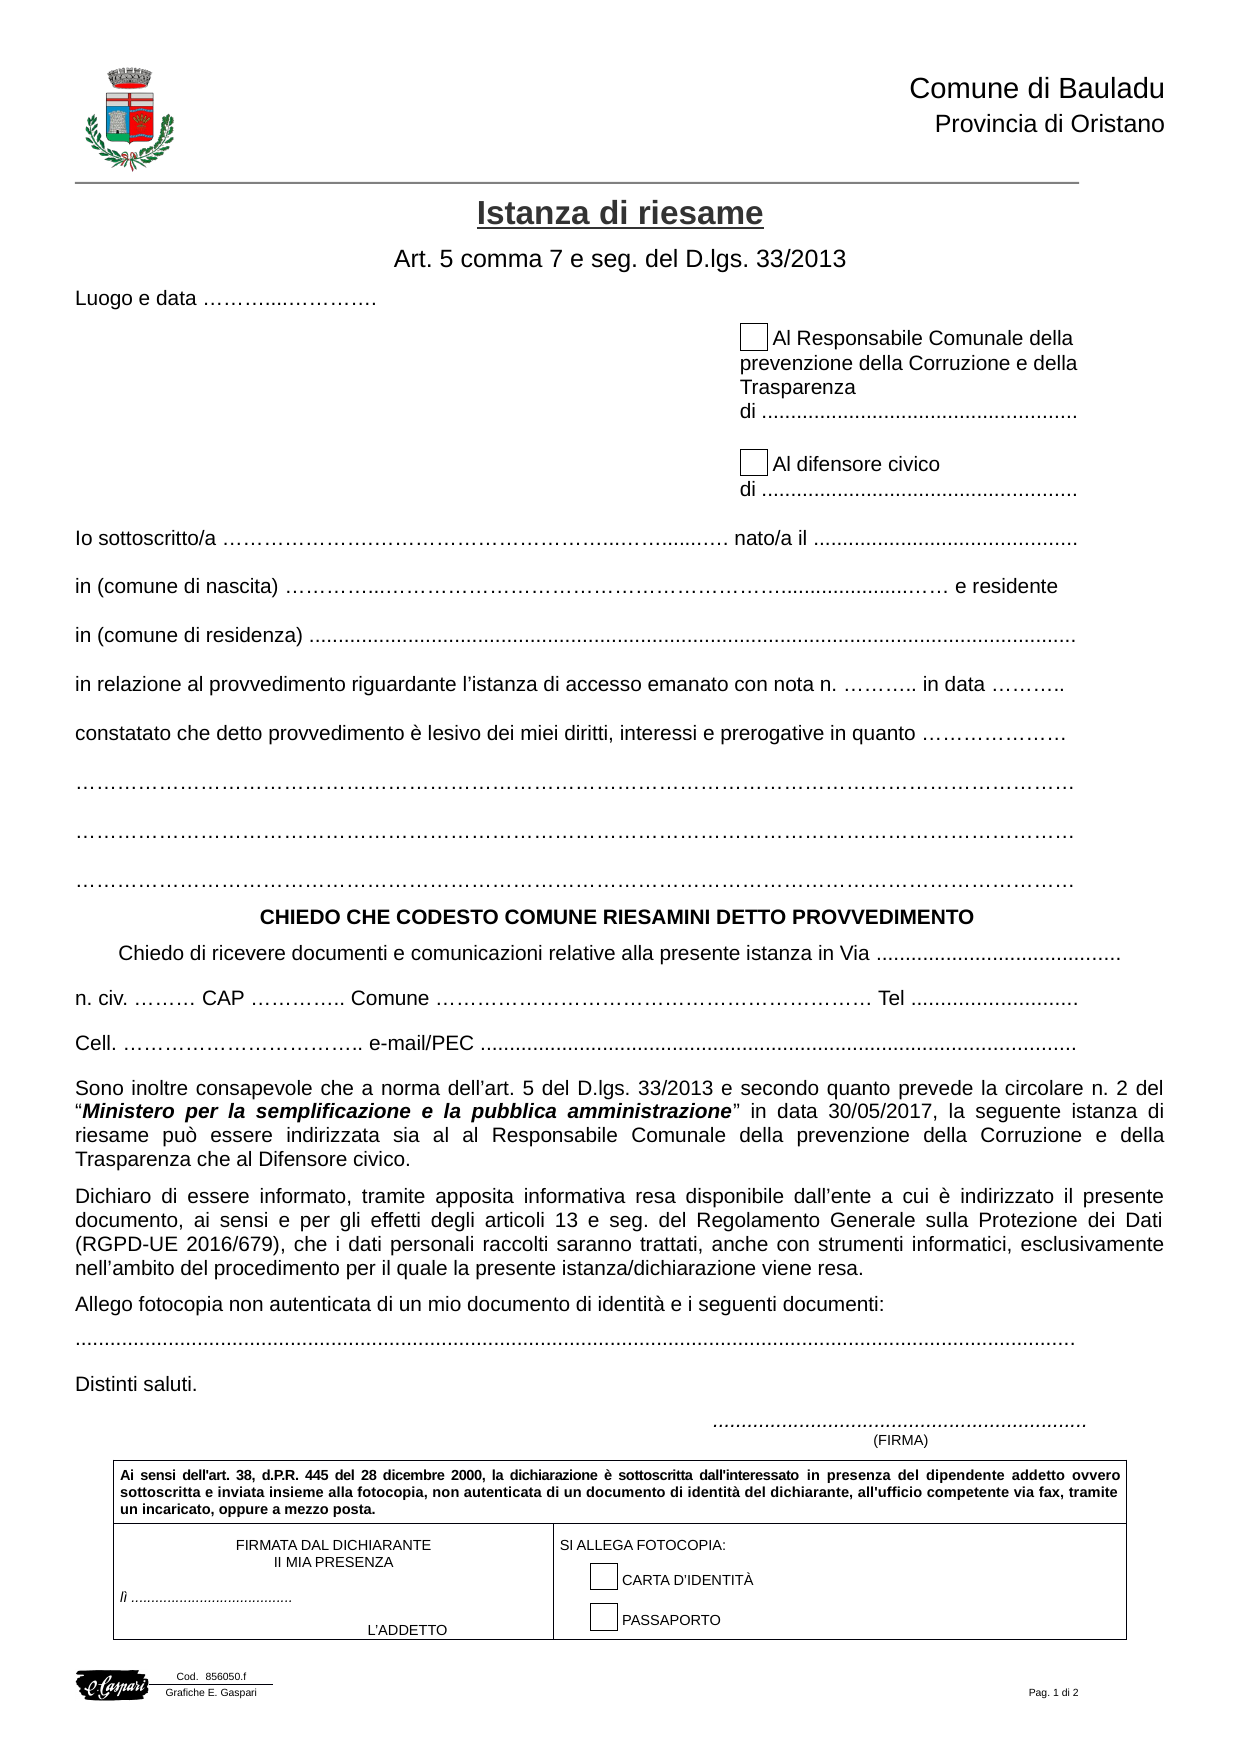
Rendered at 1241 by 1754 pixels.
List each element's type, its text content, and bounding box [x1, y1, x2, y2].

text (FIRMA) [636, 1432, 1165, 1449]
table_header Ai sensi dell'art. 38, d.P.R. 445 del 28 dicembre 2000, la dichiarazione è sottoscritta dall'interessato in presenza del dipendente addetto ovvero sottoscritta e inviata insieme alla fotocopia, non autenticata di un documento di identità del dichiarante, all'ufficio competente via fax, tramite un incaricato, oppure a mezzo posta. [114, 1461, 1126, 1523]
table_cell SI ALLEGA FOTOCOPIA: CARTA D’IDENTITÀ PASSAPORTO [554, 1524, 1126, 1639]
text Allego fotocopia non autenticata di un mio documento di identità e i seguenti documenti: [75, 1292, 1165, 1316]
picture [75, 1669, 149, 1701]
text n. civ. ……… CAP ………….. Comune ……………………………………………………… Tel [75, 986, 1165, 1010]
picture [79, 40, 181, 172]
text Chiedo di ricevere documenti e comunicazioni relative alla presente istanza in Via [75, 941, 1165, 965]
text Al difensore civico [739, 448, 1165, 476]
text ……………………………………………………………………………………………………………………………… [75, 770, 1165, 794]
text constatato che detto provvedimento è lesivo dei miei diritti, interessi e prerogative in quanto ………………… [75, 721, 1165, 745]
text Al Responsabile Comunale della prevenzione della Corruzione e della Trasparenza [739, 322, 1165, 399]
text Cell. …………………………….. e-mail/PEC [75, 1031, 1165, 1054]
text in relazione al provvedimento riguardante l’istanza di accesso emanato con nota n. ……….. in data ……….. [75, 672, 1165, 696]
text Art. 5 comma 7 e seg. del D.lgs. 33/2013 [75, 244, 1165, 273]
text Provincia di Oristano [181, 109, 1165, 138]
text in (comune di residenza) [75, 623, 1165, 647]
text ................................................................. [636, 1408, 1165, 1432]
text Luogo e data ………....…………. [75, 286, 1165, 309]
text Io sottoscritto/a ………………….……………………………...…….......…. nato/a il [75, 525, 1165, 549]
text ……………………………………………………………………………………………………………………………… [75, 868, 1165, 892]
text di [739, 399, 1165, 423]
text Dichiaro di essere informato, tramite apposita informativa resa disponibile dall’ente a cui è indirizzato il presente documento, ai sensi e per gli effetti degli articoli 13 e seg. del Regolamento Generale sulla Protezione dei Dati (RGPD-UE 2016/679), che i dati personali raccolti saranno trattati, anche con strumenti informatici, esclusivamente nell’ambito del procedimento per il quale la presente istanza/dichiarazione viene resa. [75, 1184, 1165, 1279]
table_cell FIRMATA DAL DICHIARANTE II MIA PRESENZA lì ........................................ L’ADDETTO [114, 1524, 553, 1639]
text CHIEDO CHE CODESTO COMUNE RIESAMINI DETTO PROVVEDIMENTO [75, 904, 1165, 928]
text Sono inoltre consapevole che a norma dell’art. 5 del D.lgs. 33/2013 e secondo quanto prevede la circolare n. 2 del “Ministero per la semplificazione e la pubblica amministrazione” in data 30/05/2017, la seguente istanza di riesame può essere indirizzata sia al al Responsabile Comunale della prevenzione della Corruzione e della Trasparenza che al Difensore civico. [75, 1075, 1165, 1171]
text di [739, 476, 1165, 500]
subtitle Istanza di riesame [75, 193, 1165, 232]
text ……………………………………………………………………………………………………………………………… [75, 819, 1165, 843]
text in (comune di nascita) …………...…………………………………………………......................…… e residente [75, 574, 1165, 598]
text Distinti saluti. [75, 1372, 1165, 1396]
text Comune di Bauladu [181, 71, 1165, 104]
